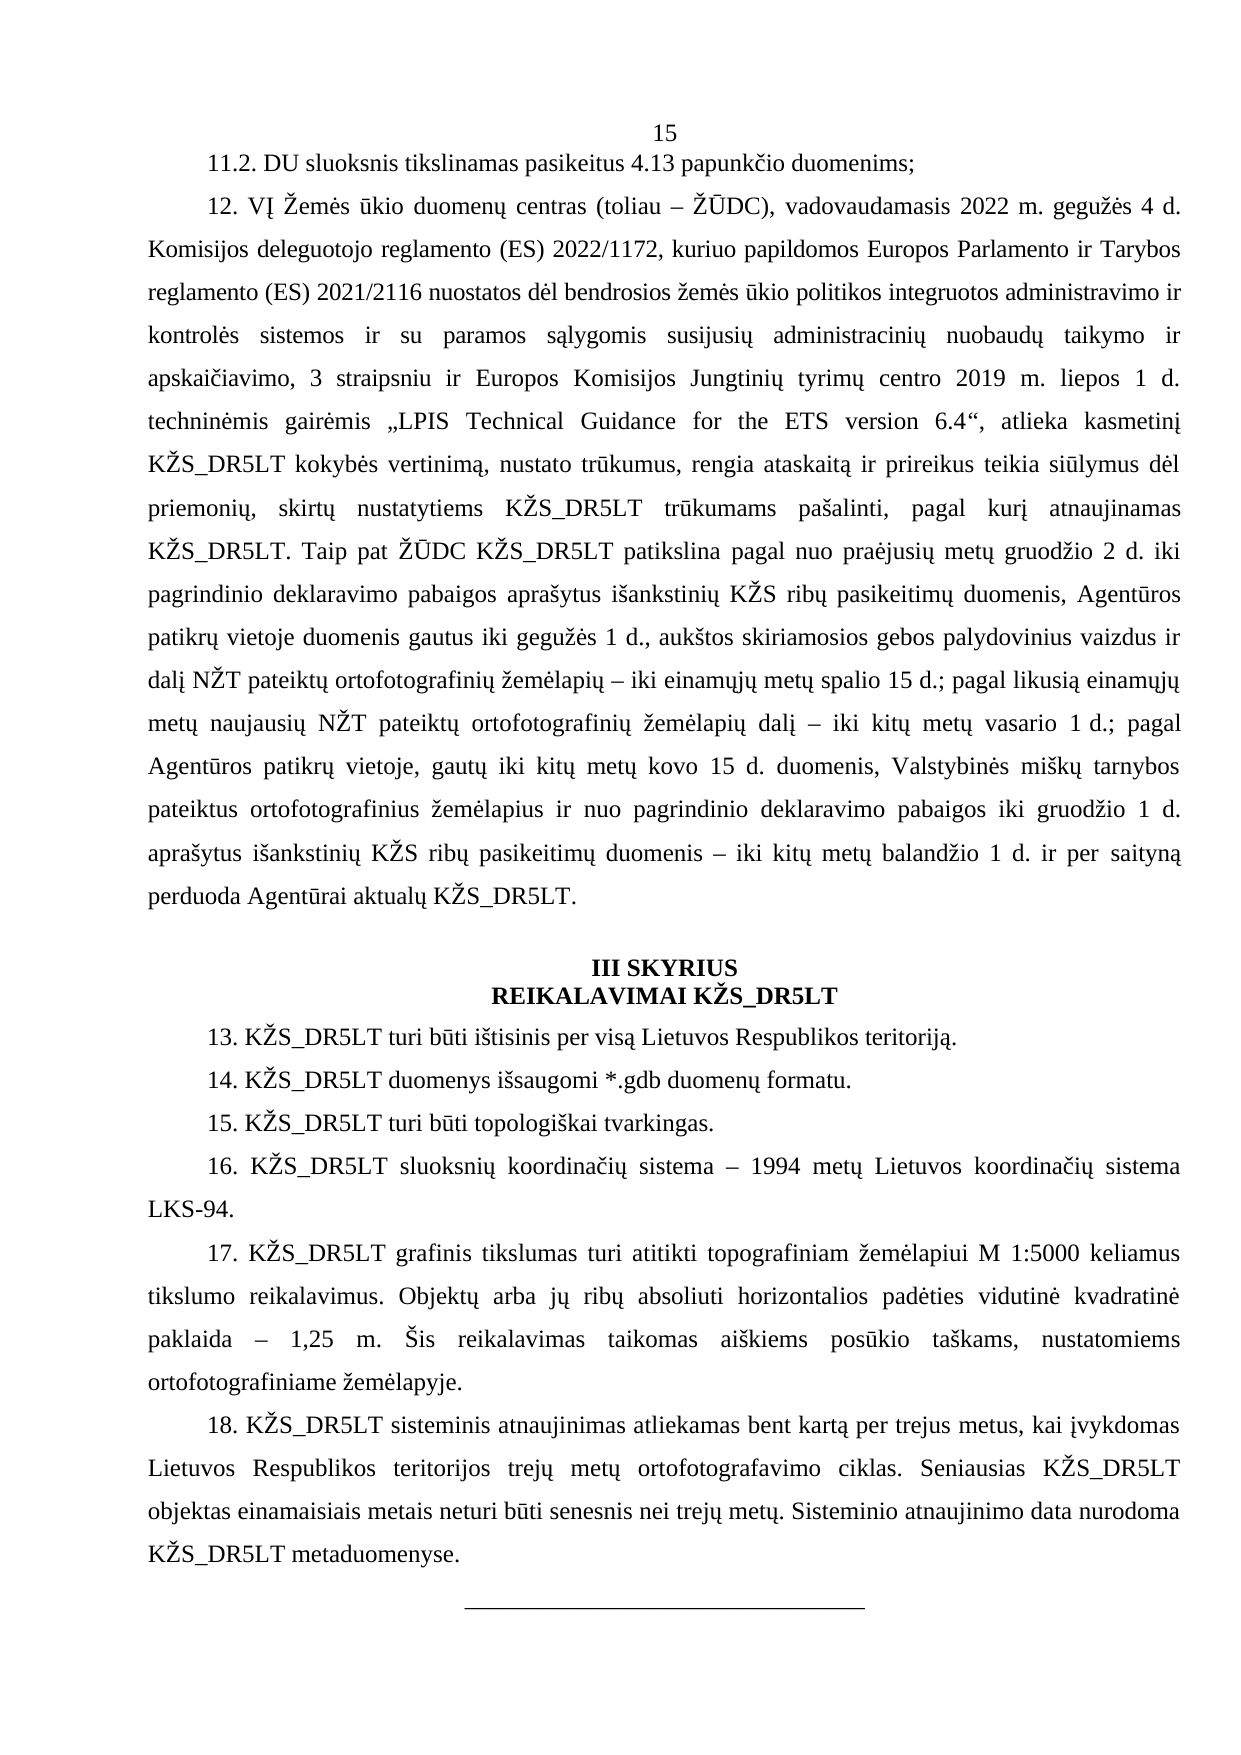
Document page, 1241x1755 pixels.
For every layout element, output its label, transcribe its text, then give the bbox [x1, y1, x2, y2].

text 15. KŽS_DR5LT turi būti topologiškai tvarkingas. [148, 1108, 1181, 1137]
text 16. KŽS_DR5LT sluoksnių koordinačių sistema – 1994 metų Lietuvos koordinačių sistema LKS-94. [148, 1151, 1181, 1223]
text 12. VĮ Žemės ūkio duomenų centras (toliau – ŽŪDC), vadovaudamasis 2022 m. gegužės 4 d. Komisijos deleguotojo reglamento (ES) 2022/1172, kuriuo papildomos Europos Parlamento ir Tarybos reglamento (ES) 2021/2116 nuostatos dėl bendrosios žemės ūkio politikos integruotos administravimo ir kontrolės sistemos ir su paramos sąlygomis susijusių administracinių nuobaudų taikymo ir apskaičiavimo, 3 straipsniu ir Europos Komisijos Jungtinių tyrimų centro 2019 m. liepos 1 d. techninėmis gairėmis „LPIS Technical Guidance for the ETS version 6.4“, atlieka kasmetinį KŽS_DR5LT kokybės vertinimą, nustato trūkumus, rengia ataskaitą ir prireikus teikia siūlymus dėl priemonių, skirtų nustatytiems KŽS_DR5LT trūkumams pašalinti, pagal kurį atnaujinamas KŽS_DR5LT. Taip pat ŽŪDC KŽS_DR5LT patikslina pagal nuo praėjusių metų gruodžio 2 d. iki pagrindinio deklaravimo pabaigos aprašytus išankstinių KŽS ribų pasikeitimų duomenis, Agentūros patikrų vietoje duomenis gautus iki gegužės 1 d., aukštos skiriamosios gebos palydovinius vaizdus ir dalį NŽT pateiktų ortofotografinių žemėlapių – iki einamųjų metų spalio 15 d.; pagal likusią einamųjų metų naujausių NŽT pateiktų ortofotografinių žemėlapių dalį – iki kitų metų vasario 1 d.; pagal Agentūros patikrų vietoje, gautų iki kitų metų kovo 15 d. duomenis, Valstybinės miškų tarnybos pateiktus ortofotografinius žemėlapius ir nuo pagrindinio deklaravimo pabaigos iki gruodžio 1 d. aprašytus išankstinių KŽS ribų pasikeitimų duomenis – iki kitų metų balandžio 1 d. ir per saityną perduoda Agentūrai aktualų KŽS_DR5LT. [148, 191, 1181, 909]
text 18. KŽS_DR5LT sisteminis atnaujinimas atliekamas bent kartą per trejus metus, kai įvykdomas Lietuvos Respublikos teritorijos trejų metų ortofotografavimo ciklas. Seniausias KŽS_DR5LT objektas einamaisiais metais neturi būti senesnis nei trejų metų. Sisteminio atnaujinimo data nurodoma KŽS_DR5LT metaduomenyse. [148, 1410, 1181, 1568]
text III SKYRIUS [148, 953, 1181, 981]
text REIKALAVIMAI KŽS_DR5LT [148, 981, 1181, 1010]
text 14. KŽS_DR5LT duomenys išsaugomi *.gdb duomenų formatu. [148, 1065, 1181, 1094]
text 17. KŽS_DR5LT grafinis tikslumas turi atitikti topografiniam žemėlapiui M 1:5000 keliamus tikslumo reikalavimus. Objektų arba jų ribų absoliuti horizontalios padėties vidutinė kvadratinė paklaida – 1,25 m. Šis reikalavimas taikomas aiškiems posūkio taškams, nustatomiems ortofotografiniame žemėlapyje. [148, 1238, 1181, 1396]
text 13. KŽS_DR5LT turi būti ištisinis per visą Lietuvos Respublikos teritoriją. [148, 1022, 1181, 1051]
text 11.2. DU sluoksnis tikslinamas pasikeitus 4.13 papunkčio duomenims; [148, 148, 1181, 176]
text ________________________________ [148, 1583, 1181, 1611]
